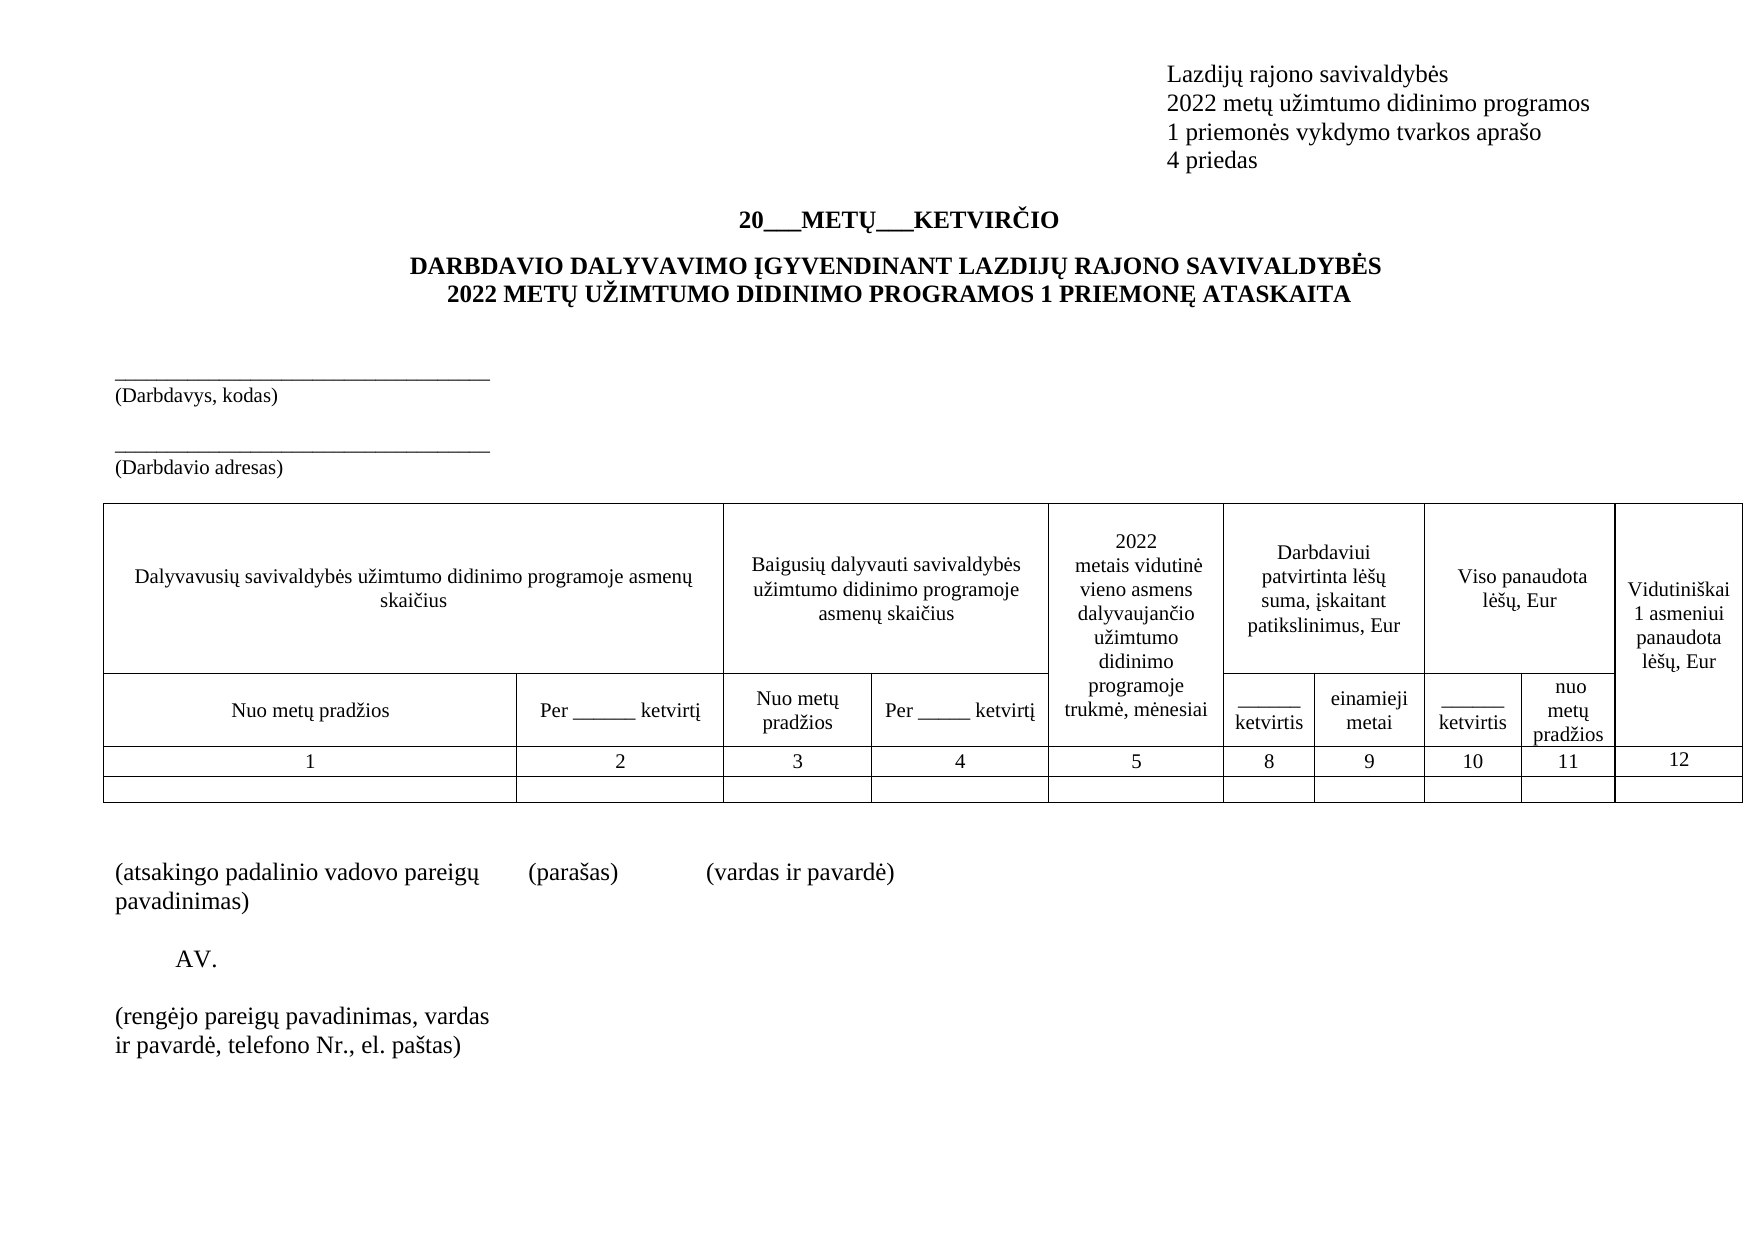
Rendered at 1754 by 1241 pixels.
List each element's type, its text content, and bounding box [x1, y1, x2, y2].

table_cell [872, 335, 1049, 359]
table_cell Per ______ ketvirtį [517, 674, 723, 746]
table_cell [1224, 479, 1315, 503]
table_cell [1315, 803, 1424, 829]
table_cell Per _____ ketvirtį [872, 674, 1048, 746]
table_header [1224, 308, 1315, 335]
table_cell [1425, 777, 1521, 802]
table_cell [1350, 829, 1424, 1059]
table_cell [1521, 829, 1615, 1059]
table_cell [724, 479, 872, 503]
table_cell [517, 359, 724, 479]
table_cell 11 [1522, 747, 1614, 776]
table_cell [1049, 777, 1223, 802]
table_cell einamieji metai [1315, 674, 1424, 746]
table_cell [517, 803, 724, 829]
text Lazdijų rajono savivaldybės [103, 59, 1695, 88]
table_cell [1156, 829, 1349, 1059]
table_cell [104, 335, 517, 359]
table_header [1615, 308, 1743, 335]
table_cell nuo metų pradžios [1522, 674, 1614, 746]
table_cell [1224, 335, 1315, 359]
table_cell 8 [1224, 747, 1314, 776]
table_cell [1521, 803, 1615, 829]
table_cell [1615, 359, 1743, 479]
table_cell (atsakingo padalinio vadovo pareigų pavadinimas) AV. (rengėjo pareigų pavadinimas, vardas ir pavardė, telefono Nr., el. paštas) [104, 829, 517, 1059]
text 1 priemonės vykdymo tvarkos aprašo [103, 117, 1695, 145]
text 2022 metų užimtumo didinimo programos [103, 88, 1695, 117]
table_cell [872, 803, 1049, 829]
table_cell [1521, 335, 1615, 359]
table_cell [517, 479, 724, 503]
table_header [1315, 308, 1424, 335]
table_cell [724, 777, 871, 802]
table_cell [1031, 829, 1156, 1059]
table_cell [872, 777, 1048, 802]
table_cell Dalyvavusių savivaldybės užimtumo didinimo programoje asmenų skaičius [104, 504, 723, 673]
table_cell [1049, 803, 1223, 829]
table_cell [1615, 479, 1743, 503]
table_cell [1315, 359, 1424, 479]
table_header 20___METŲ___KETVIRČIO [104, 205, 1695, 251]
table_cell [1616, 777, 1742, 802]
table_cell [1615, 335, 1743, 359]
table_cell 2022 metais vidutinė vieno asmens dalyvaujančio užimtumo didinimo programoje trukmė, mėnesiai [1049, 504, 1223, 746]
table_cell [1522, 777, 1614, 802]
table_cell (parašas) (vardas ir pavardė) [517, 829, 1031, 1059]
table_cell Baigusių dalyvauti savivaldybės užimtumo didinimo programoje asmenų skaičius [724, 504, 1048, 673]
table_cell ______ ketvirtis [1425, 674, 1521, 746]
table_cell [1424, 829, 1521, 1059]
table_header [1521, 308, 1615, 335]
table_cell [517, 777, 723, 802]
table_cell DARBDAVIO DALYVAVIMO ĮGYVENDINANT LAZDIJŲ RAJONO SAVIVALDYBĖS 2022 METŲ UŽIMTUMO DIDINIMO PROGRAMOS 1 PRIEMONĘ ATASKAITA [104, 251, 1695, 308]
table_cell [1224, 803, 1315, 829]
table_cell Nuo metų pradžios [724, 674, 871, 746]
table_cell 12 [1616, 747, 1742, 776]
table_cell [104, 803, 517, 829]
table_cell [1049, 479, 1223, 503]
table_cell [104, 479, 517, 503]
table_cell [1315, 335, 1424, 359]
table_cell [1315, 777, 1424, 802]
table_cell [1615, 803, 1743, 829]
table_cell [1424, 803, 1521, 829]
table_cell [517, 335, 724, 359]
text 4 priedas [103, 145, 1695, 174]
table_cell [1315, 479, 1424, 503]
table_cell [1224, 777, 1314, 802]
table_cell 2 [517, 747, 723, 776]
table_cell [1521, 359, 1615, 479]
table_cell [1049, 359, 1223, 479]
table_cell [724, 335, 872, 359]
table_cell Vidutiniškai 1 asmeniui panaudota lėšų, Eur [1616, 504, 1742, 673]
table_cell 4 [872, 747, 1048, 776]
table_header [1424, 308, 1521, 335]
table_cell [1049, 335, 1223, 359]
table_header [104, 308, 1049, 335]
table_cell 1 [104, 747, 516, 776]
table_cell Darbdaviui patvirtinta lėšų suma, įskaitant patikslinimus, Eur [1224, 504, 1424, 673]
table_cell 5 [1049, 747, 1223, 776]
table_header [1049, 308, 1223, 335]
table_cell [872, 359, 1049, 479]
table_cell Nuo metų pradžios [104, 674, 516, 746]
table_cell [1424, 359, 1521, 479]
table_cell [1424, 335, 1521, 359]
table_cell [724, 359, 872, 479]
table_cell [1615, 829, 1743, 1059]
table_cell ____________________________________ (Darbdavys, kodas) ____________________________________ (Darbdavio adresas) [104, 359, 517, 479]
table_cell [1521, 479, 1615, 503]
table_cell [1424, 479, 1521, 503]
table_cell 3 [724, 747, 871, 776]
table_cell 10 [1425, 747, 1521, 776]
table_cell [104, 777, 516, 802]
table_cell 9 [1315, 747, 1424, 776]
table_cell Viso panaudota lėšų, Eur [1425, 504, 1614, 673]
table_cell [1616, 673, 1742, 746]
table_cell [724, 803, 872, 829]
table_cell ______ ketvirtis [1224, 674, 1314, 746]
table_cell [872, 479, 1049, 503]
table_cell [1224, 359, 1315, 479]
